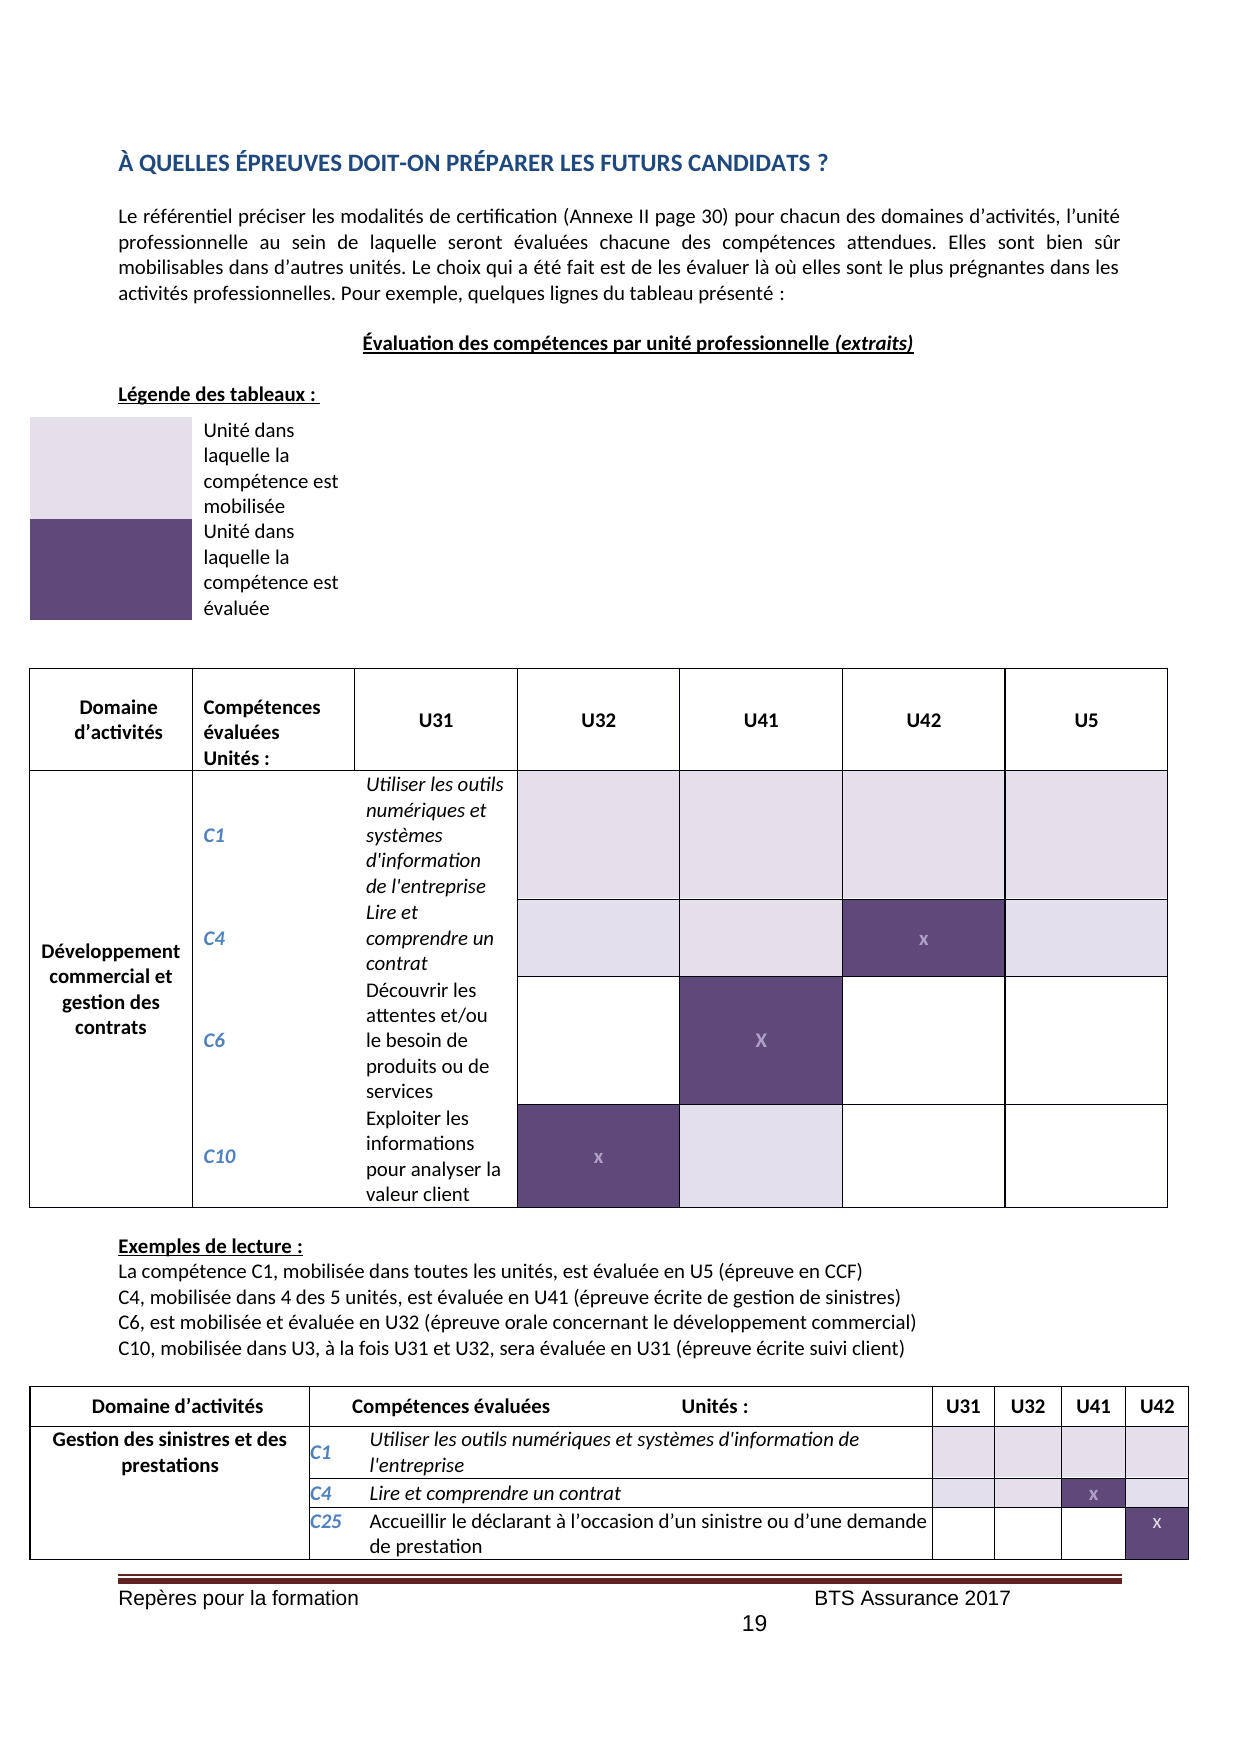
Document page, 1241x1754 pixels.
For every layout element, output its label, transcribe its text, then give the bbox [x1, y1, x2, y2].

table_header U41 [1062, 1387, 1125, 1426]
table_cell C1 [310, 1427, 369, 1477]
text Évaluation des compétences par unité professionnelle (extraits) [156, 331, 1122, 356]
text Le référentiel préciser les modalités de certification (Annexe II page 30) pour chacun des domaines d’activités, l’unité professionnelle au sein de laquelle seront évaluées chacune des compétences attendues. Elles sont bien sûr mobilisables dans d’autres unités. Le choix qui a été fait est de les évaluer là où elles sont le plus prégnantes dans les activités professionnelles. Pour exemple, quelques lignes du tableau présenté : [118, 203, 1122, 305]
table_cell o [518, 900, 679, 976]
table_cell o [1126, 1479, 1188, 1507]
text C6, est mobilisée et évaluée en U32 (épreuve orale concernant le développement commercial) [118, 1309, 1122, 1335]
table_cell X [680, 977, 842, 1104]
table_cell [1062, 1427, 1125, 1477]
table_cell [843, 977, 1004, 1104]
table_cell [843, 1105, 1004, 1207]
subtitle À QUELLES ÉPREUVES DOIT-ON PRÉPARER LES FUTURS CANDIDATS ? [118, 148, 1122, 178]
table_cell Développement commercial et gestion des contrats [30, 771, 192, 1207]
table_cell [995, 1479, 1061, 1507]
table_cell U42 [843, 669, 1004, 770]
table_header Unité dans laquelle la compétence est mobilisée [192, 417, 354, 519]
table_cell U32 [518, 669, 679, 770]
table_cell [1006, 977, 1167, 1104]
table_cell C4 [310, 1479, 369, 1507]
text C10, mobilisée dans U3, à la fois U31 et U32, sera évaluée en U31 (épreuve écrite suivi client) [118, 1335, 1122, 1360]
table_cell C10 [193, 1104, 354, 1207]
table_cell [995, 1427, 1061, 1477]
table_cell Découvrir les attentes et/ou le besoin de produits ou de services [355, 976, 517, 1104]
table_cell Accueillir le déclarant à l’occasion d’un sinistre ou d’une demande de prestation [369, 1508, 932, 1559]
table_cell C4 [193, 899, 354, 976]
table_cell C1 [193, 771, 354, 898]
text Exemples de lecture : [118, 1233, 1122, 1258]
table_cell [192, 620, 354, 668]
table_cell Unité dans laquelle la compétence est évaluée [192, 519, 354, 620]
text C4, mobilisée dans 4 des 5 unités, est évaluée en U41 (épreuve écrite de gestion de sinistres) [118, 1284, 1122, 1309]
table_cell Lire et comprendre un contrat [355, 899, 517, 976]
table_cell [1062, 1508, 1125, 1559]
table_cell [933, 1427, 994, 1477]
table_cell [995, 1508, 1061, 1559]
table_cell [30, 519, 192, 620]
table_cell [1006, 771, 1167, 898]
text Légende des tableaux : [118, 381, 1122, 407]
table_cell Gestion des sinistres et des prestations [31, 1427, 309, 1559]
table_cell o [933, 1479, 994, 1507]
table_cell x [1062, 1479, 1125, 1507]
table_cell x [843, 900, 1004, 976]
table_cell Exploiter les informations pour analyser la valeur client [355, 1104, 517, 1207]
table_cell [933, 1508, 994, 1559]
table_cell [518, 977, 679, 1104]
table_cell x [1126, 1508, 1188, 1559]
table_cell x [518, 1105, 679, 1207]
table_header U32 [995, 1387, 1061, 1426]
table_cell U41 [680, 669, 842, 770]
table_cell U5 [1006, 669, 1167, 770]
table_header U31 [933, 1387, 994, 1426]
table_cell C6 [193, 976, 354, 1104]
table_cell C25 [310, 1508, 369, 1559]
text La compétence C1, mobilisée dans toutes les unités, est évaluée en U5 (épreuve en CCF) [118, 1258, 1122, 1284]
table_cell Domaine d’activités [30, 669, 192, 770]
table_cell Compétences évaluées Unités : [193, 669, 354, 770]
table_cell [1126, 1427, 1188, 1477]
table_cell [518, 771, 679, 898]
table_cell [843, 771, 1004, 898]
table_cell o [1006, 900, 1167, 976]
table_cell [1006, 1105, 1167, 1207]
table_cell Lire et comprendre un contrat [369, 1479, 932, 1507]
table_cell U31 [355, 669, 517, 770]
table_header U42 [1126, 1387, 1188, 1426]
table_header Domaine d’activités [31, 1387, 309, 1426]
table_cell Utiliser les outils numériques et systèmes d'information de l'entreprise [369, 1427, 932, 1477]
table_cell [30, 620, 192, 668]
table_header Compétences évaluées Unités : [310, 1387, 932, 1426]
table_cell Utiliser les outils numériques et systèmes d'information de l'entreprise [355, 771, 517, 898]
table_cell [680, 771, 842, 898]
table_header [30, 417, 192, 519]
table_cell O [680, 1105, 842, 1207]
table_cell [680, 900, 842, 976]
